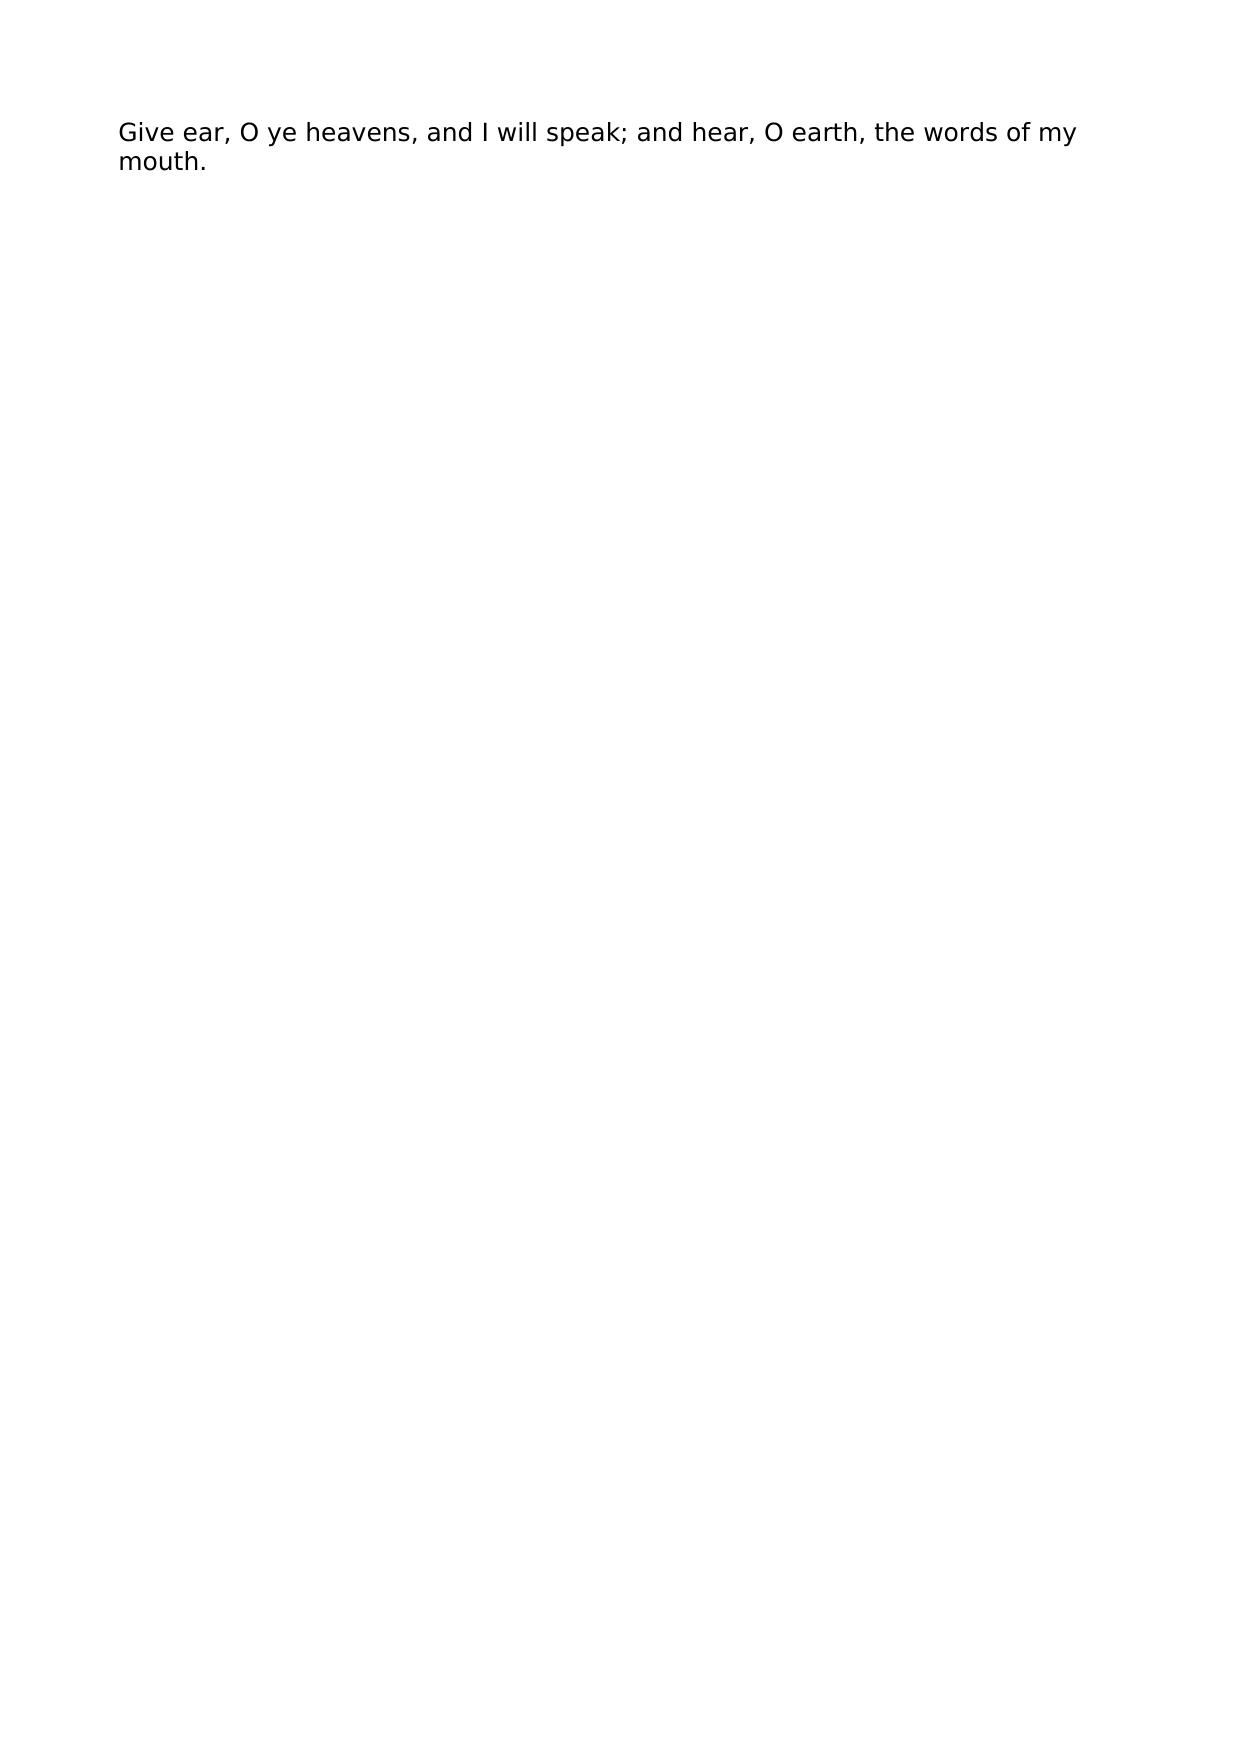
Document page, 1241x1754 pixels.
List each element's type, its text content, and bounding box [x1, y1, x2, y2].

text Give ear, O ye heavens, and I will speak; and hear, O earth, the words of my mouth. [118, 118, 1122, 176]
